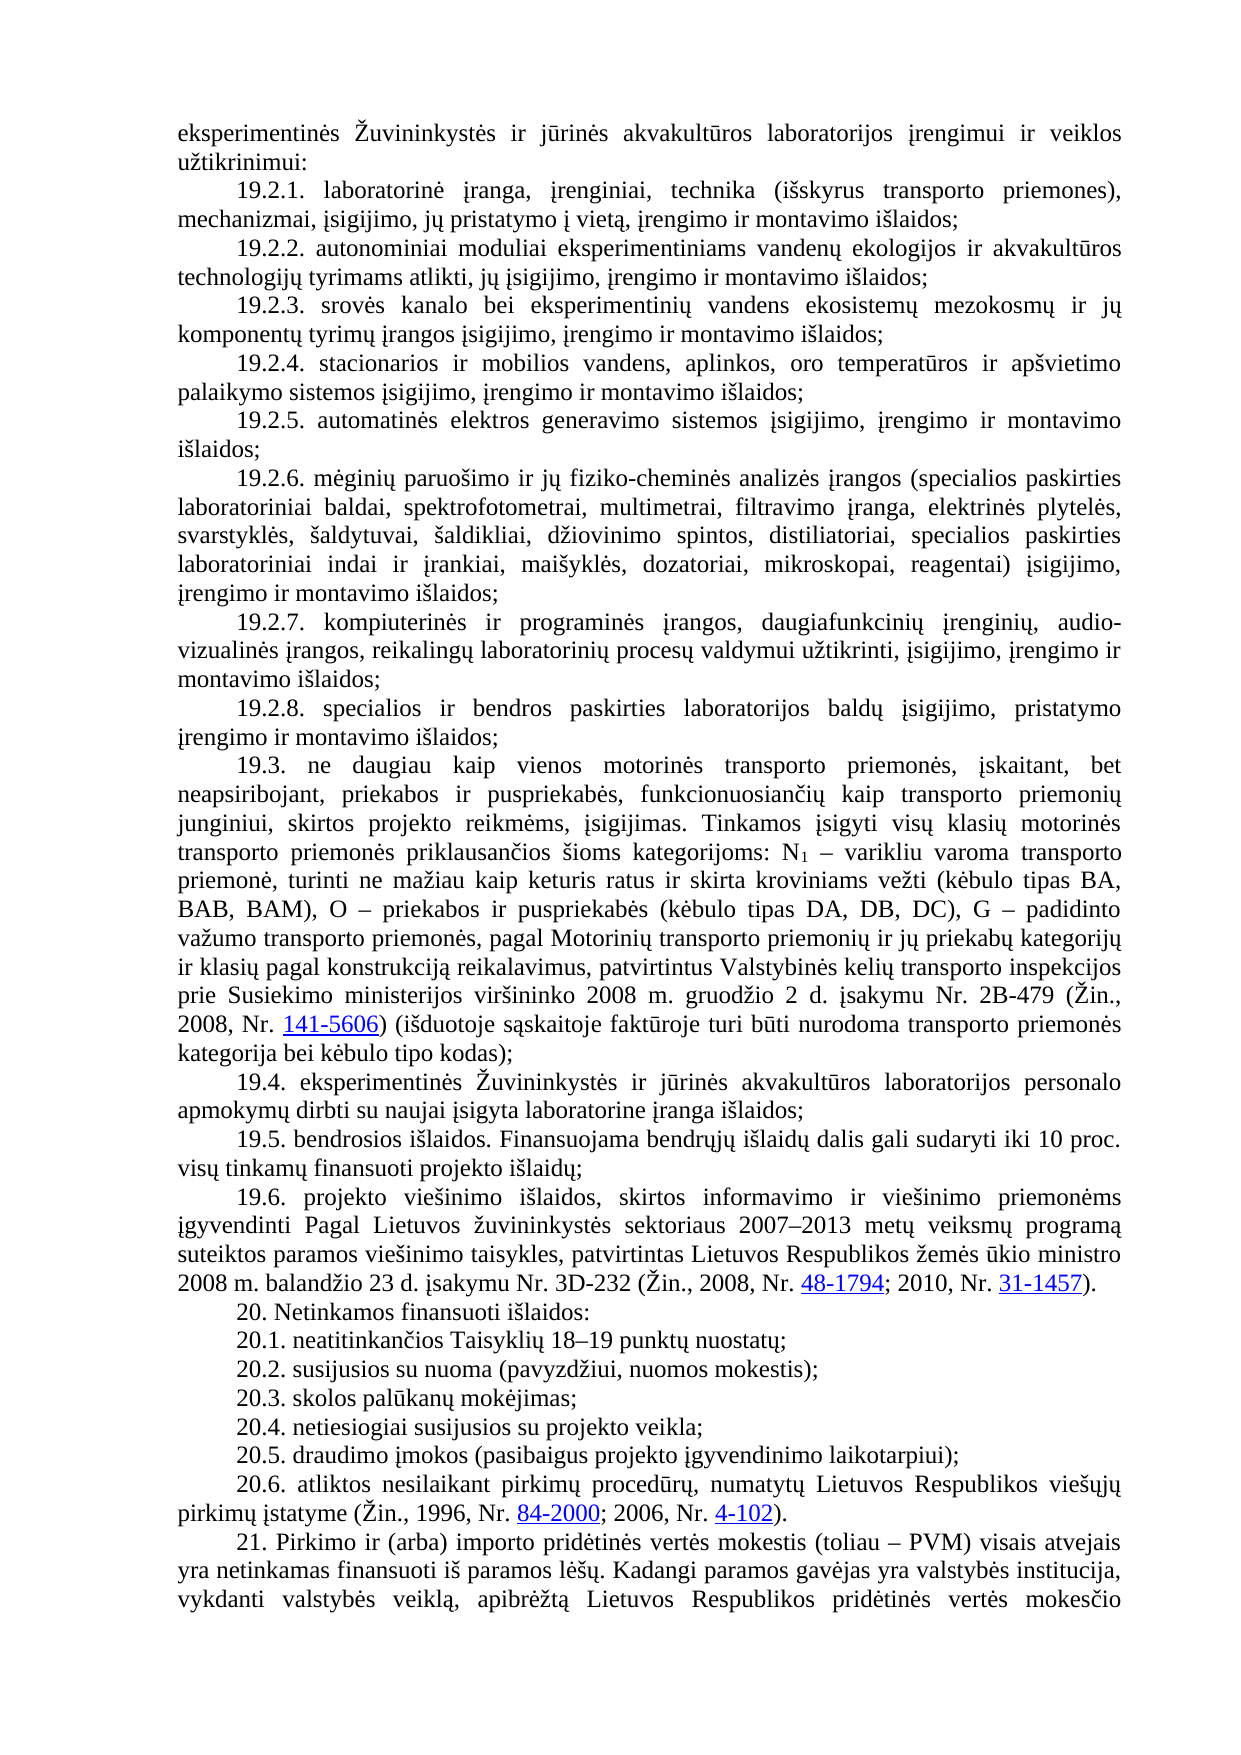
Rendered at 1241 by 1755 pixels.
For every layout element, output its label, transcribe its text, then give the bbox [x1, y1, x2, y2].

text 19.2.6. mėginių paruošimo ir jų fiziko-cheminės analizės įrangos (specialios paskirties laboratoriniai baldai, spektrofotometrai, multimetrai, filtravimo įranga, elektrinės plytelės, svarstyklės, šaldytuvai, šaldikliai, džiovinimo spintos, distiliatoriai, specialios paskirties laboratoriniai indai ir įrankiai, maišyklės, dozatoriai, mikroskopai, reagentai) įsigijimo, įrengimo ir montavimo išlaidos; [177, 463, 1122, 607]
text 19.2.2. autonominiai moduliai eksperimentiniams vandenų ekologijos ir akvakultūros technologijų tyrimams atlikti, jų įsigijimo, įrengimo ir montavimo išlaidos; [177, 233, 1122, 291]
text 21. Pirkimo ir (arba) importo pridėtinės vertės mokestis (toliau – PVM) visais atvejais yra netinkamas finansuoti iš paramos lėšų. Kadangi paramos gavėjas yra valstybės institucija, vykdanti valstybės veiklą, apibrėžtą Lietuvos Respublikos pridėtinės vertės mokesčio [177, 1527, 1122, 1613]
text 20. Netinkamos finansuoti išlaidos: [177, 1297, 1122, 1326]
text 20.4. netiesiogiai susijusios su projekto veikla; [177, 1412, 1122, 1441]
text 19.2.8. specialios ir bendros paskirties laboratorijos baldų įsigijimo, pristatymo įrengimo ir montavimo išlaidos; [177, 693, 1122, 751]
text 19.2.7. kompiuterinės ir programinės įrangos, daugiafunkcinių įrenginių, audio-vizualinės įrangos, reikalingų laboratorinių procesų valdymui užtikrinti, įsigijimo, įrengimo ir montavimo išlaidos; [177, 607, 1122, 693]
text 19.2.1. laboratorinė įranga, įrenginiai, technika (išskyrus transporto priemones), mechanizmai, įsigijimo, jų pristatymo į vietą, įrengimo ir montavimo išlaidos; [177, 176, 1122, 233]
text 20.3. skolos palūkanų mokėjimas; [177, 1383, 1122, 1412]
text 19.2.3. srovės kanalo bei eksperimentinių vandens ekosistemų mezokosmų ir jų komponentų tyrimų įrangos įsigijimo, įrengimo ir montavimo išlaidos; [177, 291, 1122, 348]
text 19.6. projekto viešinimo išlaidos, skirtos informavimo ir viešinimo priemonėms įgyvendinti Pagal Lietuvos žuvininkystės sektoriaus 2007–2013 metų veiksmų programą suteiktos paramos viešinimo taisykles, patvirtintas Lietuvos Respublikos žemės ūkio ministro 2008 m. balandžio 23 d. įsakymu Nr. 3D-232 (Žin., 2008, Nr. 48-1794; 2010, Nr. 31-1457). [177, 1182, 1122, 1297]
text 19.2.5. automatinės elektros generavimo sistemos įsigijimo, įrengimo ir montavimo išlaidos; [177, 406, 1122, 463]
text 19.4. eksperimentinės Žuvininkystės ir jūrinės akvakultūros laboratorijos personalo apmokymų dirbti su naujai įsigyta laboratorine įranga išlaidos; [177, 1067, 1122, 1124]
text 20.1. neatitinkančios Taisyklių 18–19 punktų nuostatų; [177, 1326, 1122, 1354]
text eksperimentinės Žuvininkystės ir jūrinės akvakultūros laboratorijos įrengimui ir veiklos užtikrinimui: [177, 118, 1122, 176]
text 19.3. ne daugiau kaip vienos motorinės transporto priemonės, įskaitant, bet neapsiribojant, priekabos ir puspriekabės, funkcionuosiančių kaip transporto priemonių junginiui, skirtos projekto reikmėms, įsigijimas. Tinkamos įsigyti visų klasių motorinės transporto priemonės priklausančios šioms kategorijoms: N1 – varikliu varoma transporto priemonė, turinti ne mažiau kaip keturis ratus ir skirta kroviniams vežti (kėbulo tipas BA, BAB, BAM), O – priekabos ir puspriekabės (kėbulo tipas DA, DB, DC), G – padidinto važumo transporto priemonės, pagal Motorinių transporto priemonių ir jų priekabų kategorijų ir klasių pagal konstrukciją reikalavimus, patvirtintus Valstybinės kelių transporto inspekcijos prie Susiekimo ministerijos viršininko 2008 m. gruodžio 2 d. įsakymu Nr. 2B-479 (Žin., 2008, Nr. 141-5606) (išduotoje sąskaitoje faktūroje turi būti nurodoma transporto priemonės kategorija bei kėbulo tipo kodas); [177, 751, 1122, 1067]
text 20.6. atliktos nesilaikant pirkimų procedūrų, numatytų Lietuvos Respublikos viešųjų pirkimų įstatyme (Žin., 1996, Nr. 84-2000; 2006, Nr. 4-102). [177, 1469, 1122, 1527]
text 20.5. draudimo įmokos (pasibaigus projekto įgyvendinimo laikotarpiui); [177, 1441, 1122, 1469]
text 19.5. bendrosios išlaidos. Finansuojama bendrųjų išlaidų dalis gali sudaryti iki 10 proc. visų tinkamų finansuoti projekto išlaidų; [177, 1124, 1122, 1182]
text 20.2. susijusios su nuoma (pavyzdžiui, nuomos mokestis); [177, 1354, 1122, 1383]
text 19.2.4. stacionarios ir mobilios vandens, aplinkos, oro temperatūros ir apšvietimo palaikymo sistemos įsigijimo, įrengimo ir montavimo išlaidos; [177, 348, 1122, 406]
